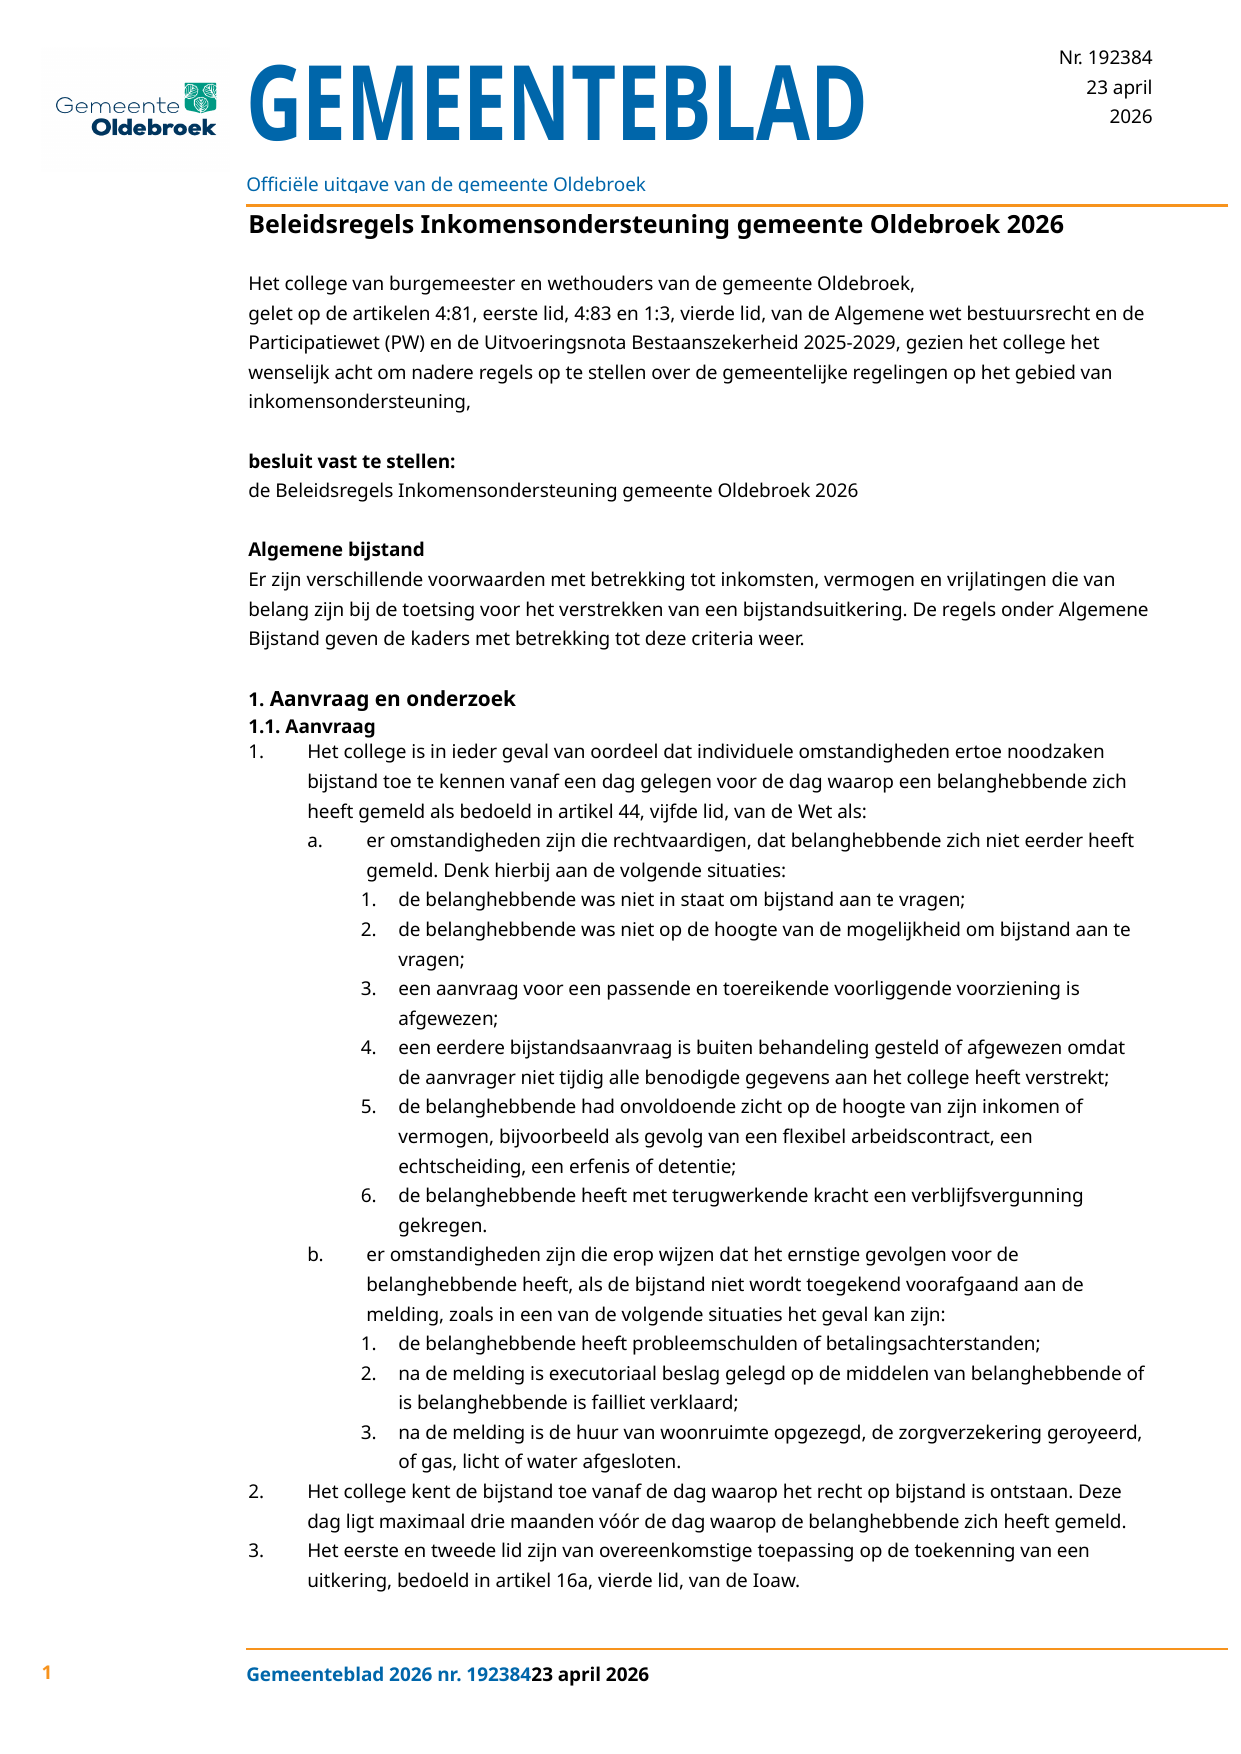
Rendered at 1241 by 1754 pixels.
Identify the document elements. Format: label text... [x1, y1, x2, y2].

list er omstandigheden zijn die erop wijzen dat het ernstige gevolgen voor de belanghebbende heeft, als de bijstand niet wordt toegekend voorafgaand aan de melding, zoals in een van de volgende situaties het geval kan zijn: [307, 1242, 1152, 1326]
text Algemene bijstand [248, 537, 1152, 562]
list na de melding is executoriaal beslag gelegd op de middelen van belanghebbende of is belanghebbende is failliet verklaard; [361, 1360, 1152, 1415]
text Er zijn verschillende voorwaarden met betrekking tot inkomsten, vermogen en vrijlatingen die van belang zijn bij de toetsing voor het verstrekken van een bijstandsuitkering. De regels onder Algemene Bijstand geven de kaders met betrekking tot deze criteria weer. [248, 566, 1152, 651]
list de belanghebbende was niet in staat om bijstand aan te vragen; [361, 887, 1152, 912]
list een eerdere bijstandsaanvraag is buiten behandeling gesteld of afgewezen omdat de aanvrager niet tijdig alle benodigde gegevens aan het college heeft verstrekt; [361, 1034, 1152, 1090]
list de belanghebbende heeft met terugwerkende kracht een verblijfsvergunning gekregen. [361, 1182, 1152, 1238]
list de belanghebbende had onvoldoende zicht op de hoogte van zijn inkomen of vermogen, bijvoorbeeld als gevolg van een flexibel arbeidscontract, een echtscheiding, een erfenis of detentie; [361, 1094, 1152, 1178]
text Beleidsregels Inkomensondersteuning gemeente Oldebroek 2026 [248, 207, 1152, 241]
list na de melding is de huur van woonruimte opgezegd, de zorgverzekering geroyeerd, of gas, licht of water afgesloten. [361, 1419, 1152, 1474]
list een aanvraag voor een passende en toereikende voorliggende voorziening is afgewezen; [361, 975, 1152, 1031]
list er omstandigheden zijn die rechtvaardigen, dat belanghebbende zich niet eerder heeft gemeld. Denk hierbij aan de volgende situaties: [307, 827, 1152, 883]
text gelet op de artikelen 4:81, eerste lid, 4:83 en 1:3, vierde lid, van de Algemene wet bestuursrecht en de Participatiewet (PW) en de Uitvoeringsnota Bestaanszekerheid 2025-2029, gezien het college het wenselijk acht om nadere regels op te stellen over de gemeentelijke regelingen op het gebied van inkomensondersteuning, [248, 300, 1152, 414]
list Het college is in ieder geval van oordeel dat individuele omstandigheden ertoe noodzaken bijstand toe te kennen vanaf een dag gelegen voor de dag waarop een belanghebbende zich heeft gemeld als bedoeld in artikel 44, vijfde lid, van de Wet als: [248, 739, 1152, 823]
text Het college van burgemeester en wethouders van de gemeente Oldebroek, [248, 270, 1152, 296]
list de belanghebbende heeft probleemschulden of betalingsachterstanden; [361, 1330, 1152, 1356]
list de belanghebbende was niet op de hoogte van de mogelijkheid om bijstand aan te vragen; [361, 916, 1152, 971]
picture [41, 47, 231, 172]
list Het college kent de bijstand toe vanaf de dag waarop het recht op bijstand is ontstaan. Deze dag ligt maximaal drie maanden vóór de dag waarop de belanghebbende zich heeft gemeld. [248, 1478, 1152, 1533]
text 1.1. Aanvraag [248, 713, 1152, 739]
text besluit vast te stellen: [248, 448, 1152, 473]
text 1. Aanvraag en onderzoek [248, 684, 1152, 713]
list Het eerste en tweede lid zijn van overeenkomstige toepassing op de toekenning van een uitkering, bedoeld in artikel 16a, vierde lid, van de Ioaw. [248, 1537, 1152, 1593]
text de Beleidsregels Inkomensondersteuning gemeente Oldebroek 2026 [248, 477, 1152, 503]
